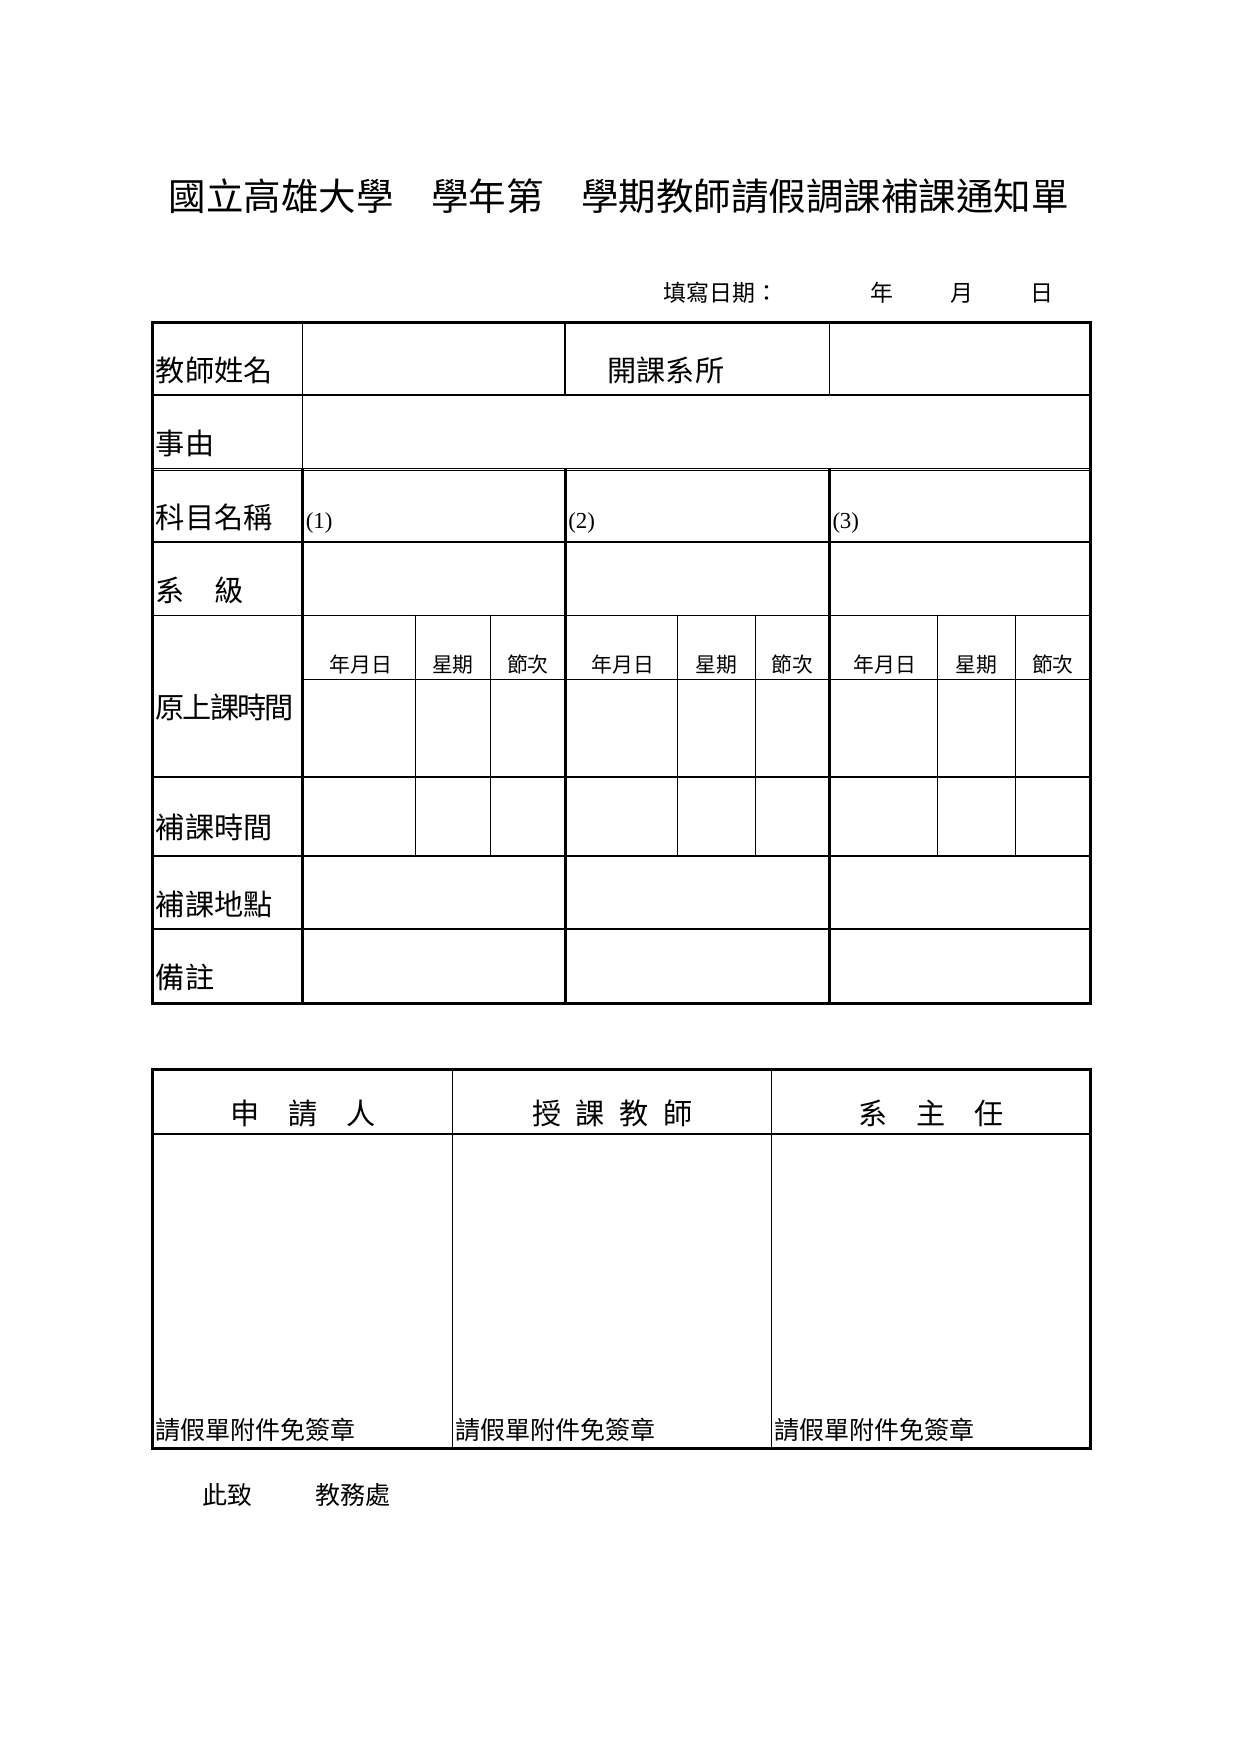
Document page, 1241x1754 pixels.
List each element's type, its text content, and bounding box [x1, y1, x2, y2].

table_cell [800, 1005, 829, 1067]
table_cell [304, 680, 415, 776]
table_cell 授 課 教 師 [453, 1071, 771, 1133]
table_cell [491, 778, 564, 855]
table_cell [1106, 855, 1114, 928]
table_cell [678, 778, 755, 855]
table_header [1092, 321, 1106, 394]
table_cell 星期 [938, 616, 1015, 678]
table_cell [953, 1005, 967, 1067]
table_cell [1016, 680, 1089, 776]
table_cell 原上課時間 [154, 616, 301, 776]
table_cell [304, 930, 564, 1002]
table_cell 申 請 人 [154, 1071, 452, 1133]
table_cell [1106, 1133, 1114, 1447]
table_cell (1) [304, 471, 564, 541]
table_cell [1106, 541, 1114, 614]
table_cell [678, 680, 755, 776]
table_cell [1106, 615, 1114, 678]
table_cell [303, 1005, 396, 1067]
table_cell [567, 778, 677, 855]
table_cell 星期 [678, 616, 755, 678]
table_cell [831, 778, 937, 855]
table_cell [153, 1005, 303, 1067]
table_header [303, 324, 564, 394]
table_cell [755, 1005, 800, 1067]
table_cell 補課地點 [154, 857, 301, 928]
table_cell [416, 680, 490, 776]
table_cell [304, 857, 564, 928]
table_cell [1106, 679, 1114, 776]
table_cell [303, 396, 1089, 468]
table_cell [1106, 1068, 1114, 1133]
table_cell [567, 543, 828, 614]
table_cell [1106, 394, 1114, 468]
table_cell [756, 680, 828, 776]
table_cell [567, 857, 828, 928]
table_cell 星期 [416, 616, 490, 678]
table_cell [565, 1005, 588, 1067]
table_cell 年月日 [304, 616, 415, 678]
table_cell [1092, 928, 1106, 1002]
table_cell [938, 680, 1015, 776]
table_header [1106, 321, 1114, 394]
table_cell [601, 1005, 678, 1067]
table_cell 補課時間 [154, 778, 301, 855]
table_cell [304, 778, 415, 855]
table_cell [1092, 1133, 1106, 1447]
table_cell 系 級 [154, 543, 301, 614]
table_cell [1092, 679, 1106, 776]
table_cell 節次 [1016, 616, 1089, 678]
table_cell [1011, 1005, 1025, 1067]
table_cell [707, 1005, 755, 1067]
table_cell [938, 778, 1015, 855]
table_cell [829, 1005, 837, 1067]
table_cell [1092, 615, 1106, 678]
table_header [830, 324, 1089, 394]
table_cell 年月日 [831, 616, 937, 678]
text 填寫日期： 年 月 日 [187, 246, 1053, 308]
table_cell [756, 778, 828, 855]
table_cell 備註 [154, 930, 301, 1002]
table_cell [837, 1005, 890, 1067]
table_cell [1092, 855, 1106, 928]
table_cell 科目名稱 [154, 471, 301, 541]
table_cell [491, 680, 564, 776]
table_cell [567, 930, 828, 1002]
table_cell [1106, 468, 1114, 541]
table_cell [904, 1005, 953, 1067]
table_cell [968, 1005, 1011, 1067]
table_cell [831, 680, 937, 776]
table_cell [1025, 1002, 1106, 1067]
table_cell [416, 778, 490, 855]
text 此致 教務處 [187, 1475, 1053, 1538]
table_cell 請假單附件免簽章 [453, 1135, 771, 1447]
table_cell 請假單附件免簽章 [154, 1135, 452, 1447]
table_cell [396, 1005, 443, 1067]
table_cell [1106, 928, 1114, 1002]
table_cell [304, 543, 564, 614]
table_cell (2) [567, 471, 828, 541]
table_cell [1016, 778, 1089, 855]
table_cell (3) [831, 471, 1089, 541]
table_cell 請假單附件免簽章 [772, 1135, 1089, 1447]
table_cell [890, 1005, 904, 1067]
table_cell [831, 857, 1089, 928]
table_cell 節次 [756, 616, 828, 678]
table_cell 系 主 任 [772, 1071, 1089, 1133]
table_cell [471, 1005, 565, 1067]
table_cell [1092, 468, 1106, 541]
table_cell [1092, 394, 1106, 468]
table_cell 年月日 [567, 616, 677, 678]
table_cell 節次 [491, 616, 564, 678]
text 國立高雄大學 學年第 學期教師請假調課補課通知單 [150, 158, 1087, 221]
table_cell [443, 1005, 471, 1067]
table_cell [1092, 541, 1106, 614]
table_cell [588, 1005, 601, 1067]
table_cell [1092, 776, 1106, 855]
table_header 開課系所 [566, 324, 829, 394]
table_cell [1092, 1068, 1106, 1133]
table_header 教師姓名 [154, 324, 302, 394]
table_cell [831, 543, 1089, 614]
table_cell [567, 680, 677, 776]
table_cell [678, 1005, 707, 1067]
table_cell [1106, 1002, 1114, 1067]
table_cell [1106, 776, 1114, 855]
table_cell [831, 930, 1089, 1002]
table_cell 事由 [154, 396, 302, 468]
